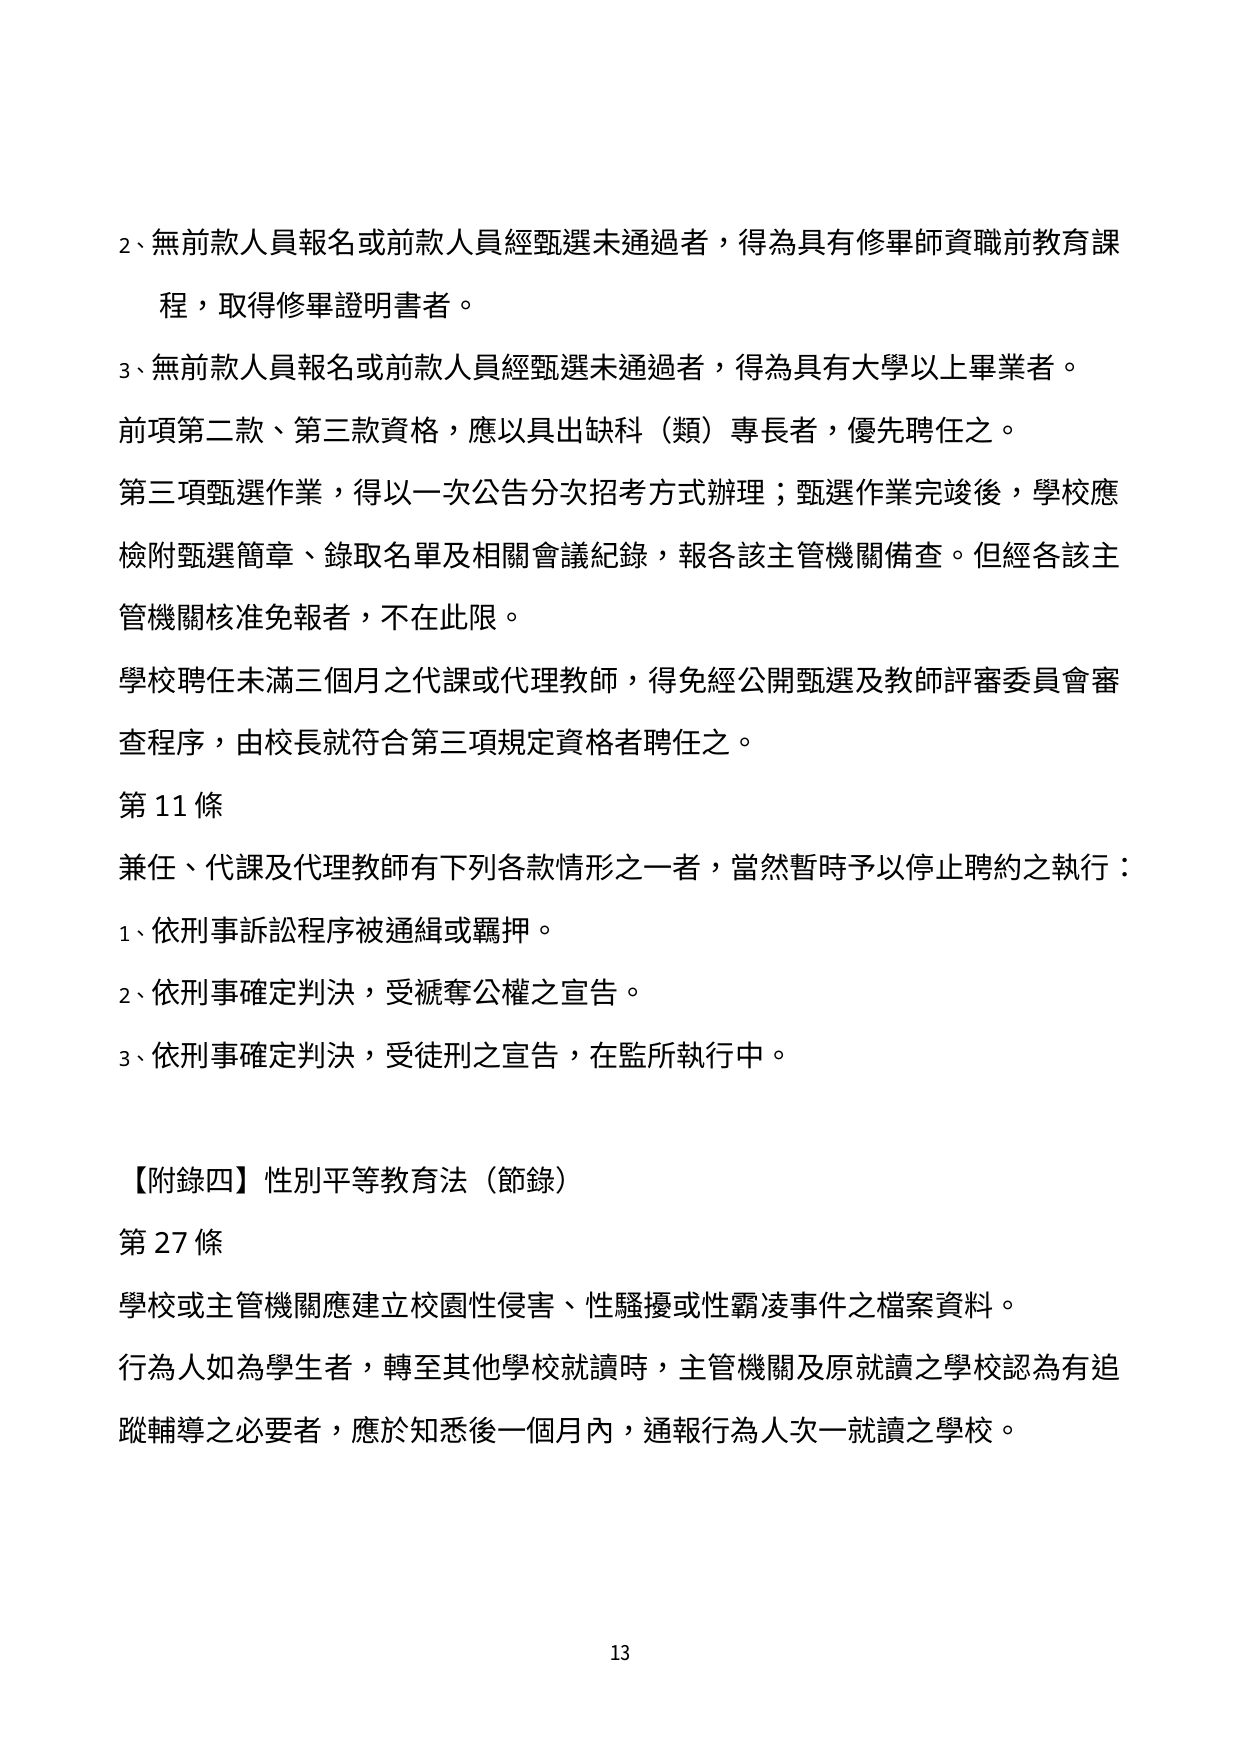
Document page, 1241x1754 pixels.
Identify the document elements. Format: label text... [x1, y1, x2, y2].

list 依刑事確定判決，受徒刑之宣告，在監所執行中。 [118, 1012, 1122, 1074]
list 無前款人員報名或前款人員經甄選未通過者，得為具有大學以上畢業者。 [118, 324, 1122, 387]
list 無前款人員報名或前款人員經甄選未通過者，得為具有修畢師資職前教育課程，取得修畢證明書者。 [118, 199, 1122, 324]
text 學校聘任未滿三個月之代課或代理教師，得免經公開甄選及教師評審委員會審查程序，由校長就符合第三項規定資格者聘任之。 [118, 637, 1122, 762]
text 兼任、代課及代理教師有下列各款情形之一者，當然暫時予以停止聘約之執行： [118, 824, 1122, 887]
text 前項第二款、第三款資格，應以具出缺科（類）專長者，優先聘任之。 [118, 387, 1122, 449]
text 【附錄四】性別平等教育法（節錄） [118, 1137, 1122, 1199]
list 依刑事訴訟程序被通緝或羈押。 [118, 887, 1122, 949]
text 第11條 [118, 762, 1122, 824]
list 依刑事確定判決，受褫奪公權之宣告。 [118, 949, 1122, 1012]
text 第三項甄選作業，得以一次公告分次招考方式辦理；甄選作業完竣後，學校應檢附甄選簡章、錄取名單及相關會議紀錄，報各該主管機關備查。但經各該主管機關核准免報者，不在此限。 [118, 449, 1122, 637]
text 第27條 [118, 1199, 1122, 1262]
text 學校或主管機關應建立校園性侵害、性騷擾或性霸凌事件之檔案資料。 [118, 1262, 1122, 1324]
text 行為人如為學生者，轉至其他學校就讀時，主管機關及原就讀之學校認為有追蹤輔導之必要者，應於知悉後一個月內，通報行為人次一就讀之學校。 [118, 1324, 1122, 1449]
